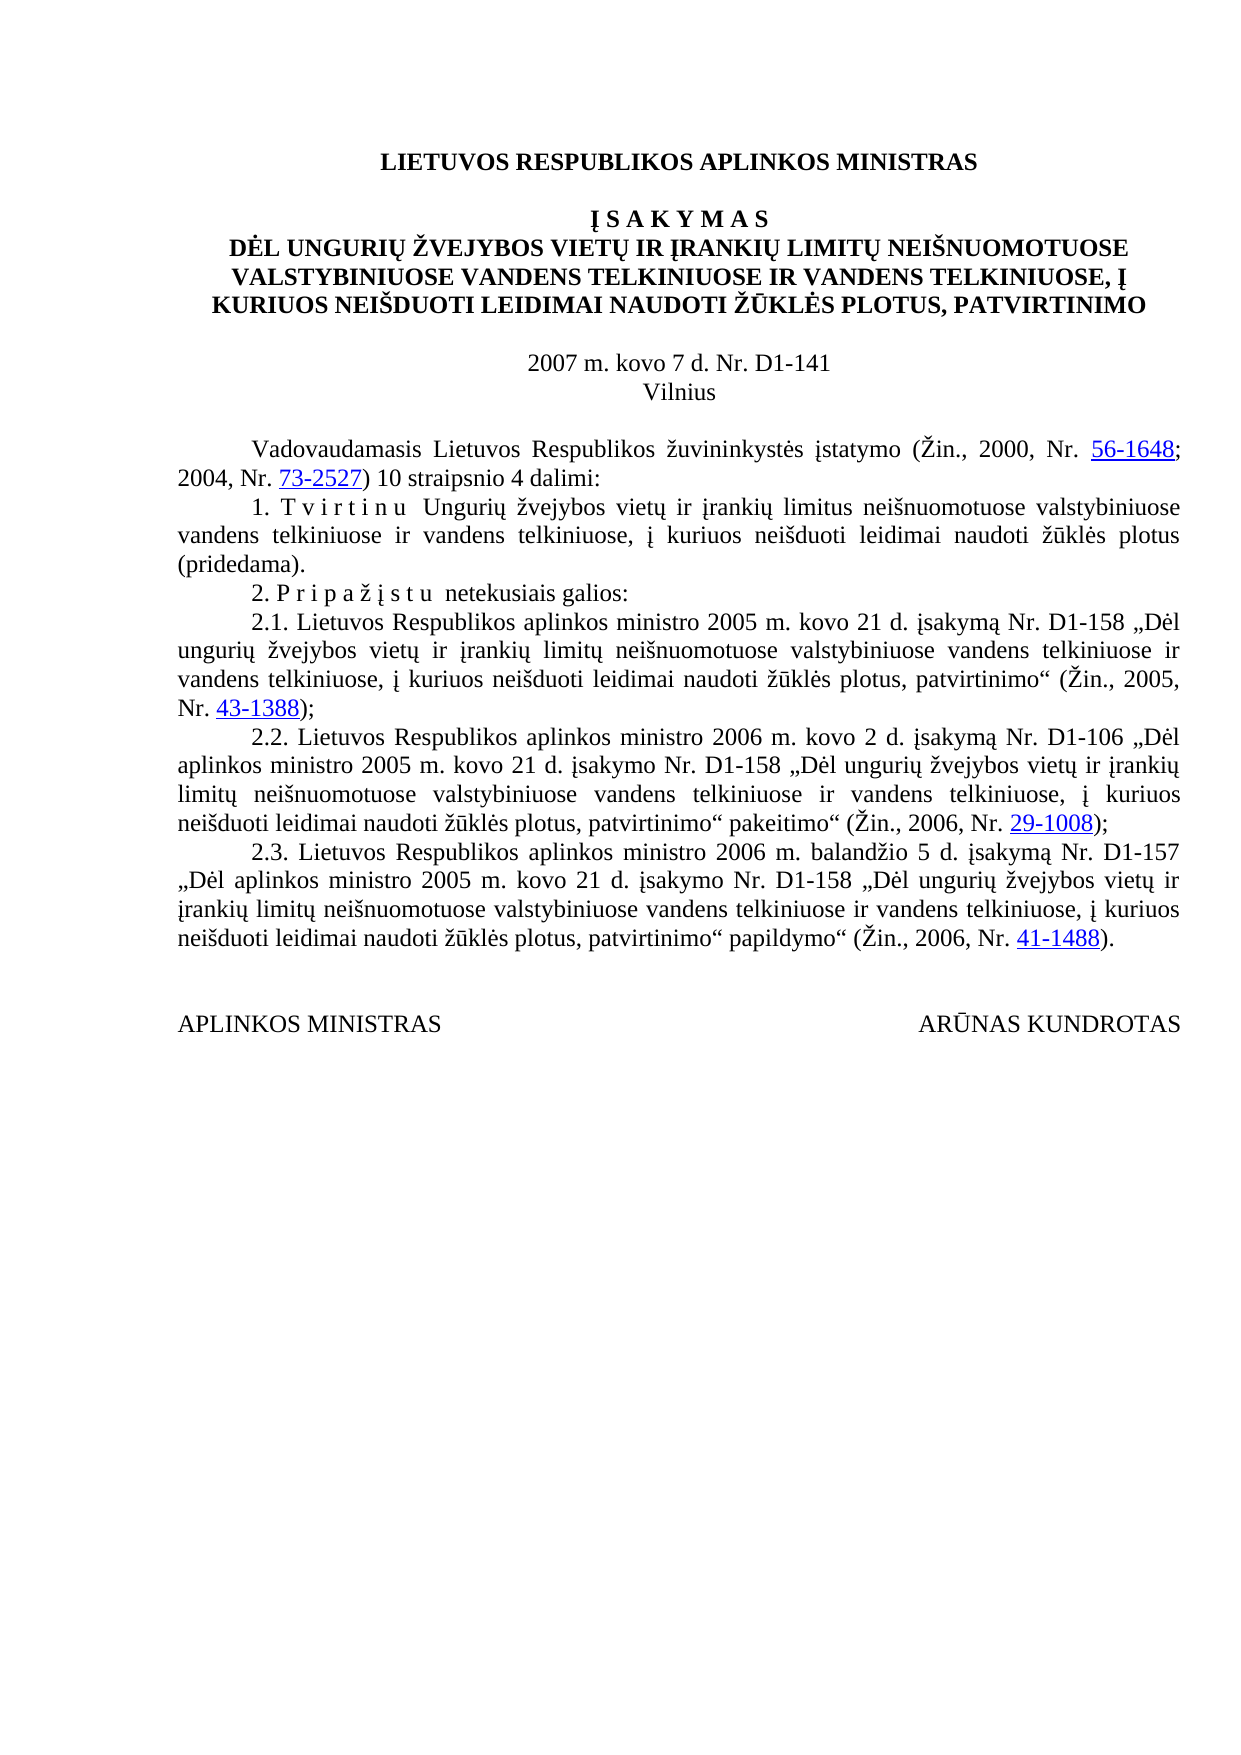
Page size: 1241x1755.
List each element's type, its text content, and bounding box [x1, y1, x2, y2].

text APLINKOS MINISTRAS ARŪNAS KUNDROTAS [177, 1009, 1181, 1038]
text 2007 m. kovo 7 d. Nr. D1-141 [177, 348, 1181, 377]
text Vilnius [177, 377, 1181, 406]
text LIETUVOS RESPUBLIKOS APLINKOS MINISTRAS [177, 147, 1181, 176]
text 1. Tvirtinu Ungurių žvejybos vietų ir įrankių limitus neišnuomotuose valstybiniuose vandens telkiniuose ir vandens telkiniuose, į kuriuos neišduoti leidimai naudoti žūklės plotus (pridedama). [177, 492, 1181, 578]
text Į S A K Y M A S [177, 204, 1181, 233]
text 2.1. Lietuvos Respublikos aplinkos ministro 2005 m. kovo 21 d. įsakymą Nr. D1-158 „Dėl ungurių žvejybos vietų ir įrankių limitų neišnuomotuose valstybiniuose vandens telkiniuose ir vandens telkiniuose, į kuriuos neišduoti leidimai naudoti žūklės plotus, patvirtinimo“ (Žin., 2005, Nr. 43-1388); [177, 607, 1181, 722]
text 2. Pripažįstu netekusiais galios: [177, 578, 1181, 607]
text 2.2. Lietuvos Respublikos aplinkos ministro 2006 m. kovo 2 d. įsakymą Nr. D1-106 „Dėl aplinkos ministro 2005 m. kovo 21 d. įsakymo Nr. D1-158 „Dėl ungurių žvejybos vietų ir įrankių limitų neišnuomotuose valstybiniuose vandens telkiniuose ir vandens telkiniuose, į kuriuos neišduoti leidimai naudoti žūklės plotus, patvirtinimo“ pakeitimo“ (Žin., 2006, Nr. 29-1008); [177, 722, 1181, 837]
text 2.3. Lietuvos Respublikos aplinkos ministro 2006 m. balandžio 5 d. įsakymą Nr. D1-157 „Dėl aplinkos ministro 2005 m. kovo 21 d. įsakymo Nr. D1-158 „Dėl ungurių žvejybos vietų ir įrankių limitų neišnuomotuose valstybiniuose vandens telkiniuose ir vandens telkiniuose, į kuriuos neišduoti leidimai naudoti žūklės plotus, patvirtinimo“ papildymo“ (Žin., 2006, Nr. 41-1488). [177, 837, 1181, 952]
text DĖL UNGURIŲ ŽVEJYBOS VIETŲ IR ĮRANKIŲ LIMITŲ NEIŠNUOMOTUOSE VALSTYBINIUOSE VANDENS TELKINIUOSE IR VANDENS TELKINIUOSE, Į KURIUOS NEIŠDUOTI LEIDIMAI NAUDOTI ŽŪKLĖS PLOTUS, PATVIRTINIMO [177, 233, 1181, 319]
text Vadovaudamasis Lietuvos Respublikos žuvininkystės įstatymo (Žin., 2000, Nr. 56-1648; 2004, Nr. 73-2527) 10 straipsnio 4 dalimi: [177, 434, 1181, 492]
